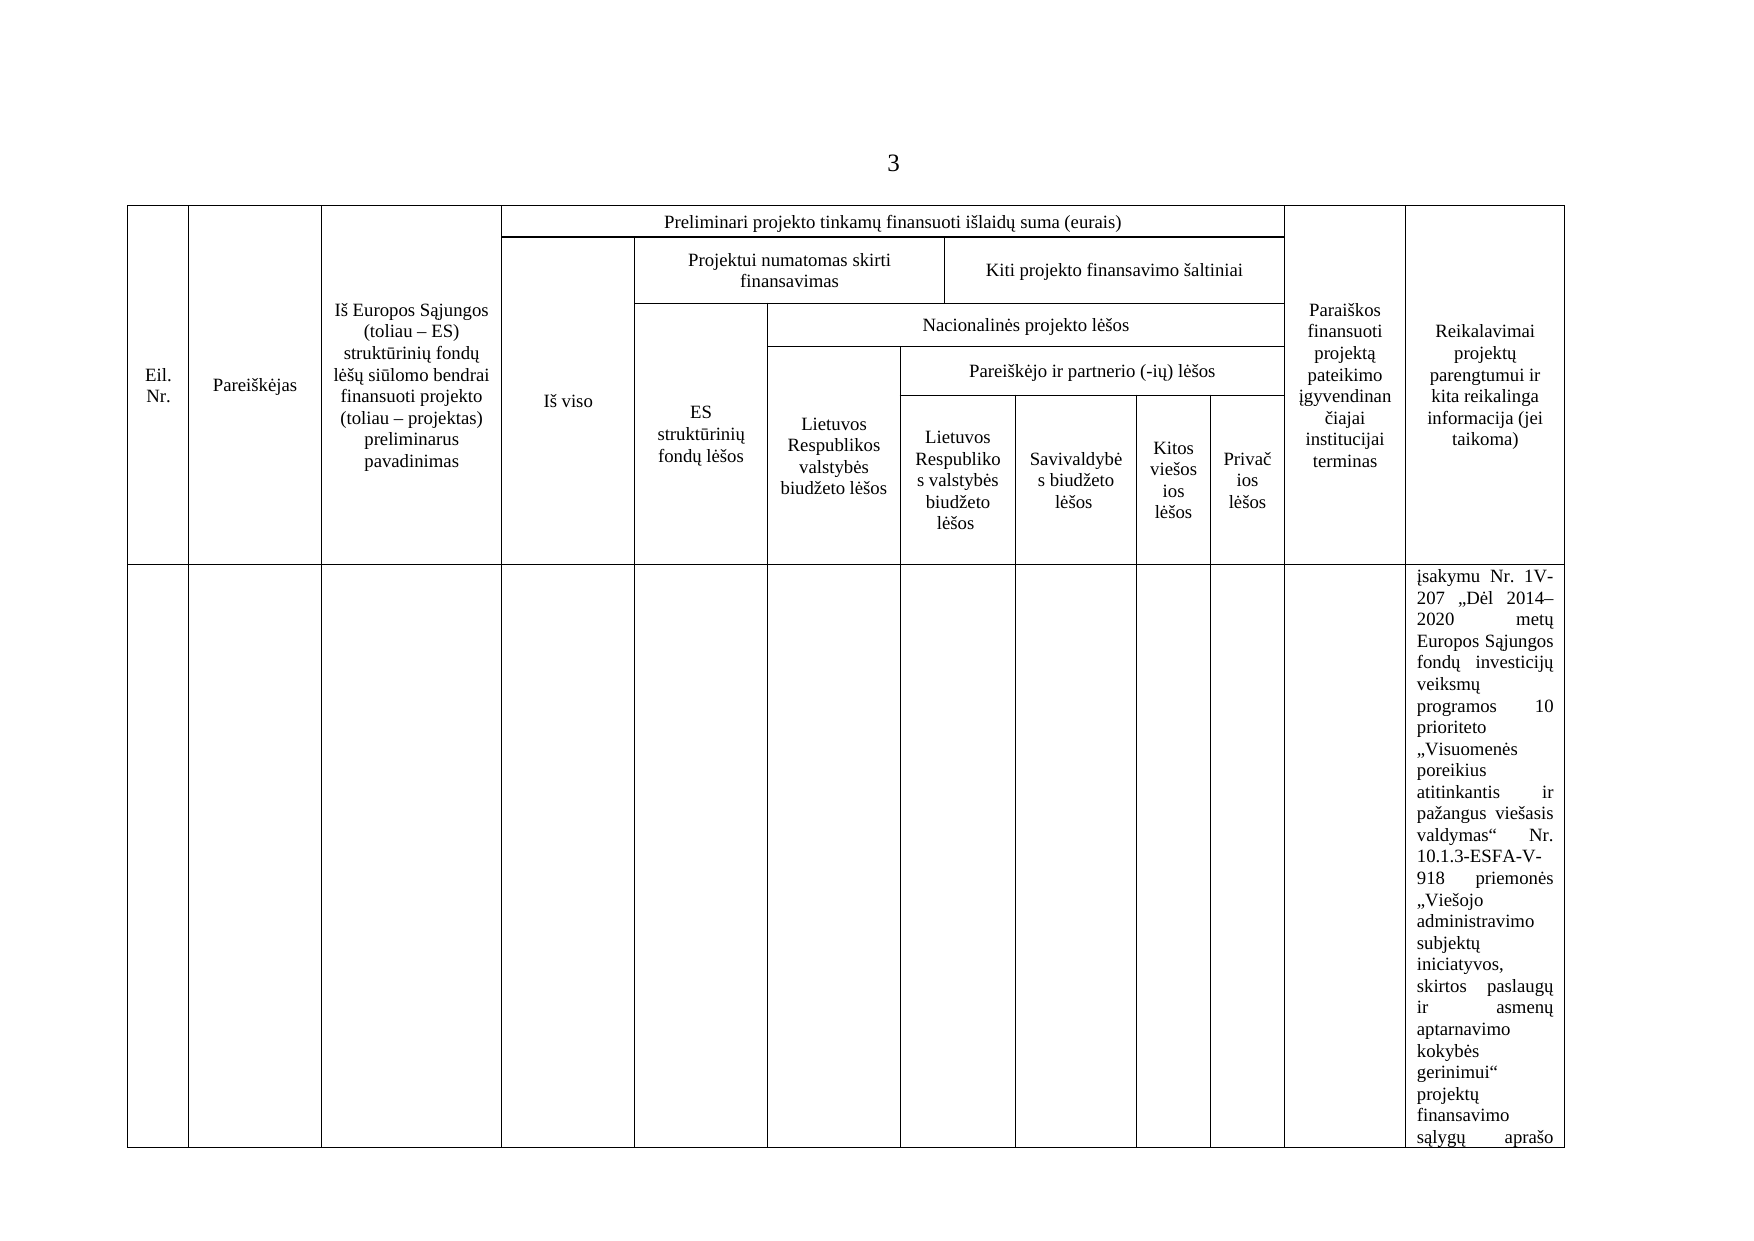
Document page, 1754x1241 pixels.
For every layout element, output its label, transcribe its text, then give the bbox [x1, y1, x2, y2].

table_cell [502, 565, 634, 1147]
table_cell Privačios lėšos [1211, 396, 1284, 564]
table_cell įsakymu Nr. 1V-207 „Dėl 2014–2020 metų Europos Sąjungos fondų investicijų veiksmų programos 10 prioriteto „Visuomenės poreikius atitinkantis ir pažangus viešasis valdymas“ Nr. 10.1.3-ESFA-V-918 priemonės „Viešojo administravimo subjektų iniciatyvos, skirtos paslaugų ir asmenų aptarnavimo kokybės gerinimui“ projektų finansavimo sąlygų aprašo [1406, 565, 1564, 1147]
table_cell [1016, 565, 1136, 1147]
table_cell Lietuvos Respublikos valstybės biudžeto lėšos [768, 347, 900, 564]
table_cell [1137, 565, 1210, 1147]
table_header Reikalavimai projektų parengtumui ir kita reikalinga informacija (jei taikoma) [1406, 206, 1564, 564]
table_cell [1211, 565, 1284, 1147]
table_header Pareiškėjas [189, 206, 321, 564]
table_cell Pareiškėjo ir partnerio (-ių) lėšos [901, 347, 1284, 394]
table_cell [901, 565, 1015, 1147]
table_header Paraiškos finansuoti projektą pateikimo įgyvendinančiajai institucijai terminas [1285, 206, 1405, 564]
table_cell ES struktūrinių fondų lėšos [635, 304, 767, 564]
table_cell Savivaldybės biudžeto lėšos [1016, 396, 1136, 564]
table_cell [1285, 565, 1405, 1147]
table_cell Lietuvos Respublikos valstybės biudžeto lėšos [901, 396, 1015, 564]
table_header Iš Europos Sąjungos (toliau – ES) struktūrinių fondų lėšų siūlomo bendrai finansuoti projekto (toliau – projektas) preliminarus pavadinimas [322, 206, 501, 564]
table_cell [189, 565, 321, 1147]
table_cell Kiti projekto finansavimo šaltiniai [945, 238, 1284, 303]
table_cell [322, 565, 501, 1147]
table_cell [768, 565, 900, 1147]
table_cell Projektui numatomas skirti finansavimas [635, 238, 944, 303]
table_cell Nacionalinės projekto lėšos [768, 304, 1284, 346]
table_header Preliminari projekto tinkamų finansuoti išlaidų suma (eurais) [502, 206, 1284, 236]
table_cell [635, 565, 767, 1147]
table_cell [128, 565, 188, 1147]
table_cell Iš viso [502, 238, 634, 564]
table_header Eil. Nr. [128, 206, 188, 564]
table_cell Kitos viešosios lėšos [1137, 396, 1210, 564]
